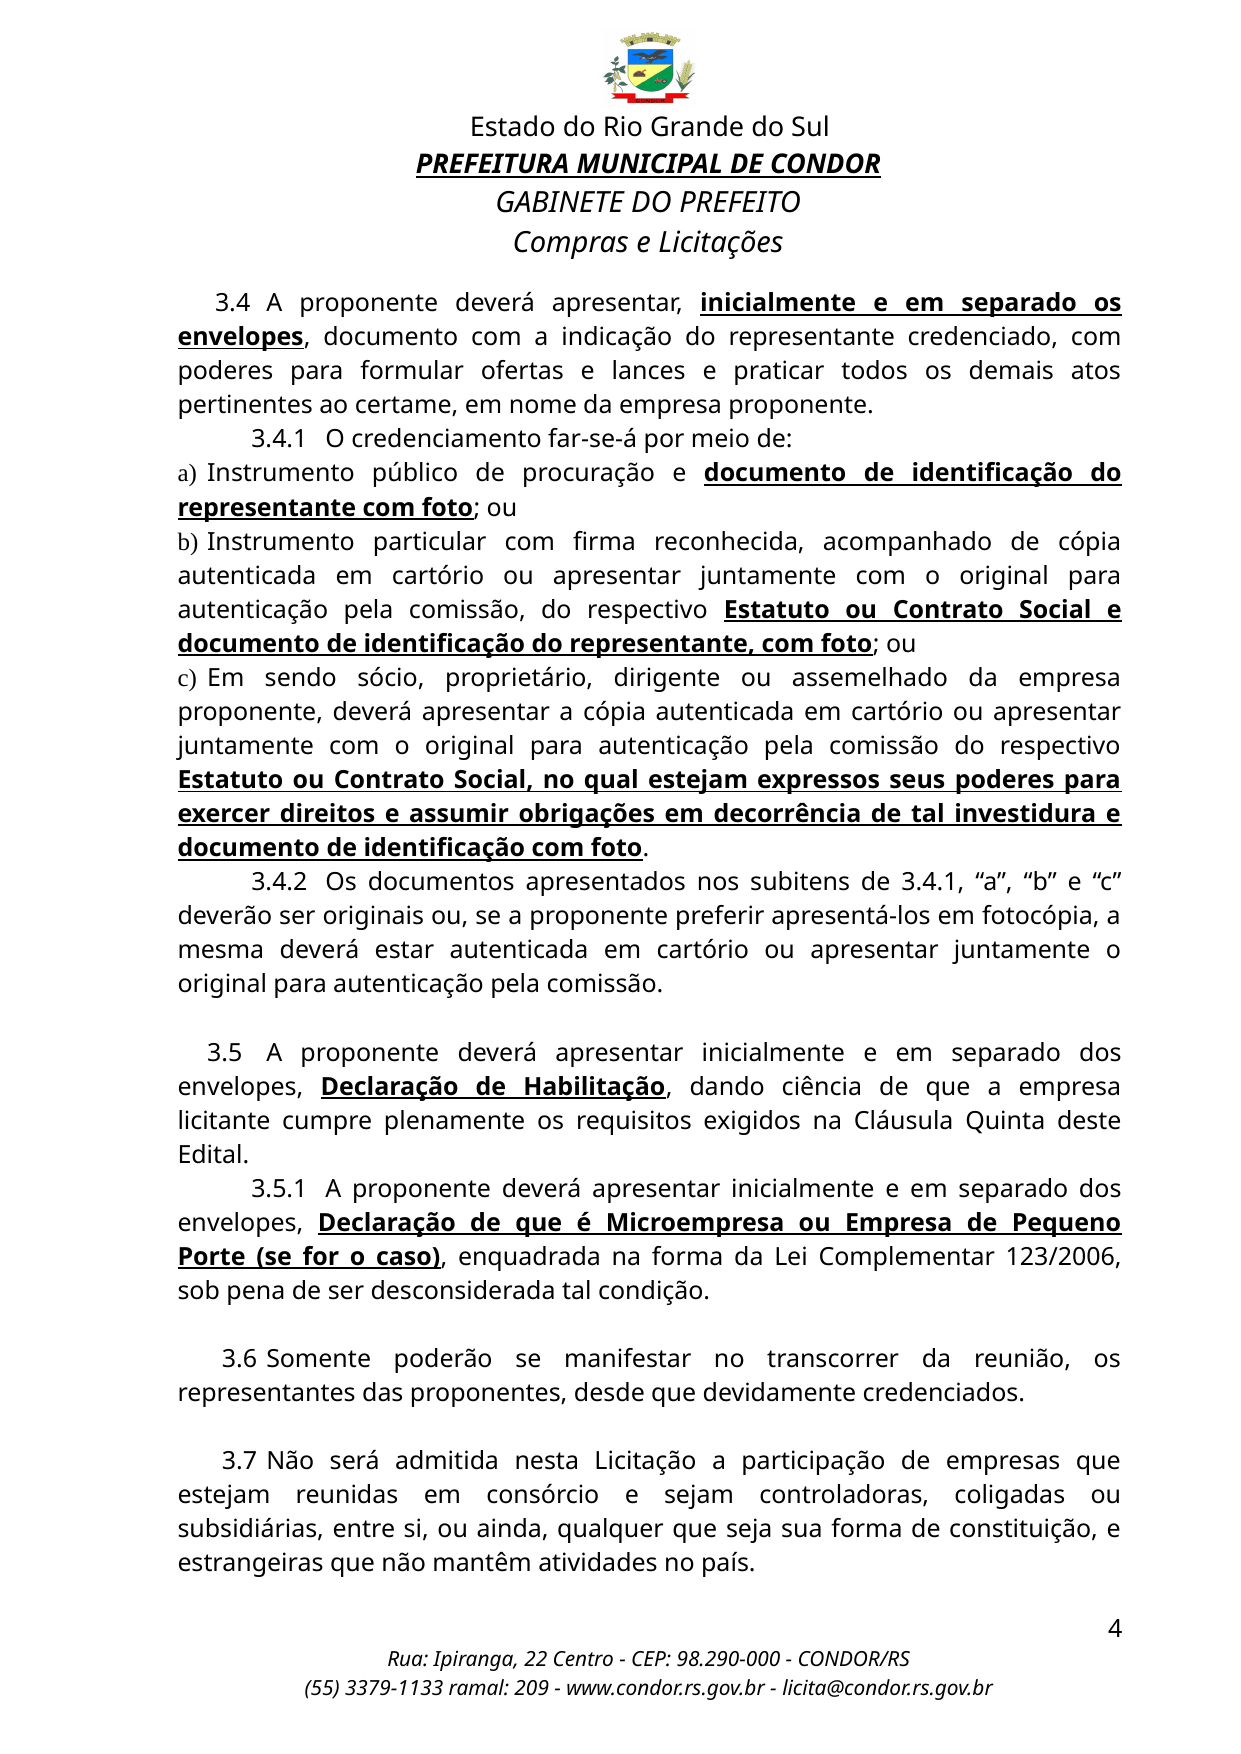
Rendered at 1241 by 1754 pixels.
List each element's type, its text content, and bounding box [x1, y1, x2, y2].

list documento de identificação com foto. [177, 825, 1122, 864]
list Instrumento particular com firma reconhecida, acompanhado de cópia autenticada em cartório ou apresentar juntamente com o original para autenticação pela comissão, do respectivo Estatuto ou Contrato Social e documento de identificação do representante, com foto; ou [177, 523, 1122, 659]
list Os documentos apresentados nos subitens de 3.4.1, “a”, “b” e “c” deverão ser originais ou, se a proponente preferir apresentá-los em fotocópia, a mesma deverá estar autenticada em cartório ou apresentar juntamente o original para autenticação pela comissão. [177, 864, 1122, 1000]
list Em sendo sócio, proprietário, dirigente ou assemelhado da empresa proponente, deverá apresentar a cópia autenticada em cartório ou apresentar juntamente com o original para autenticação pela comissão do respectivo Estatuto ou Contrato Social, no qual estejam expressos seus poderes para [177, 659, 1122, 791]
list Instrumento público de procuração e documento de identificação do representante com foto; ou [177, 455, 1122, 523]
list A proponente deverá apresentar, inicialmente e em separado os envelopes, documento com a indicação do representante credenciado, com poderes para formular ofertas e lances e praticar todos os demais atos pertinentes ao certame, em nome da empresa proponente. [177, 285, 1122, 421]
list A proponente deverá apresentar inicialmente e em separado dos envelopes, Declaração de Habilitação, dando ciência de que a empresa licitante cumpre plenamente os requisitos exigidos na Cláusula Quinta deste Edital. [177, 1034, 1122, 1170]
list Não será admitida nesta Licitação a participação de empresas que estejam reunidas em consórcio e sejam controladoras, coligadas ou subsidiárias, entre si, ou ainda, qualquer que seja sua forma de constituição, e estrangeiras que não mantêm atividades no país. [177, 1443, 1122, 1579]
list A proponente deverá apresentar inicialmente e em separado dos envelopes, Declaração de que é Microempresa ou Empresa de Pequeno Porte (se for o caso), enquadrada na forma da Lei Complementar 123/2006, sob pena de ser desconsiderada tal condição. [177, 1170, 1122, 1307]
list Somente poderão se manifestar no transcorrer da reunião, os representantes das proponentes, desde que devidamente credenciados. [177, 1341, 1122, 1409]
list O credenciamento far-se-á por meio de: [177, 421, 1122, 455]
list exercer direitos e assumir obrigações em decorrência de tal investidura e [177, 792, 1122, 824]
